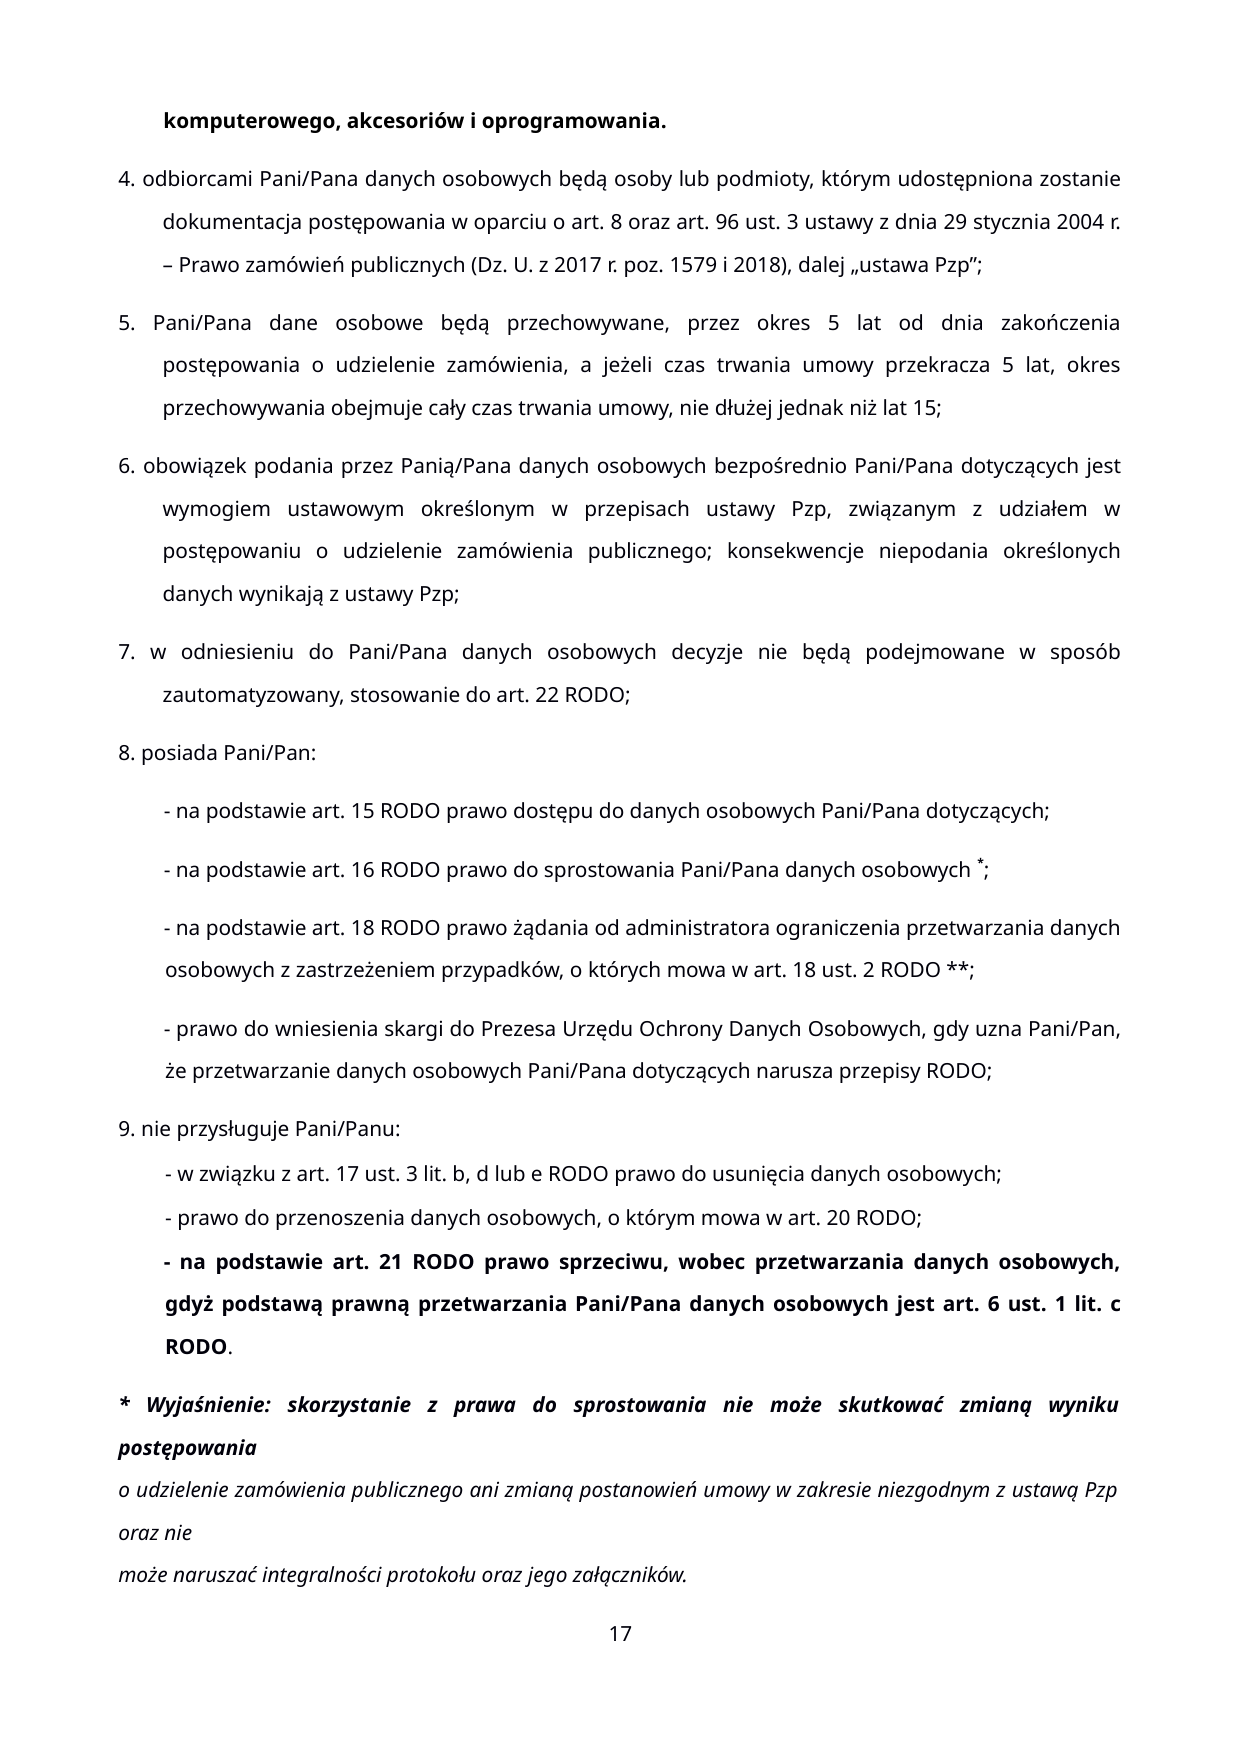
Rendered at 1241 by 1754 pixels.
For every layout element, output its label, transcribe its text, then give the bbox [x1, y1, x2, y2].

text o udzielenie zamówienia publicznego ani zmianą postanowień umowy w zakresie niezgodnym z ustawą Pzp oraz nie [118, 1475, 1122, 1546]
list . posiada Pani/Pan: [118, 738, 1122, 767]
list . w odniesieniu do Pani/Pana danych osobowych decyzje nie będą podejmowane w sposób zautomatyzowany, stosowanie do art. 22 RODO; [118, 637, 1122, 708]
list - w związku z art. 17 ust. 3 lit. b, d lub e RODO prawo do usunięcia danych osobowych; [165, 1159, 1122, 1187]
list . Pani/Pana dane osobowe będą przechowywane, przez okres 5 lat od dnia zakończenia postępowania o udzielenie zamówienia, a jeżeli czas trwania umowy przekracza 5 lat, okres przechowywania obejmuje cały czas trwania umowy, nie dłużej jednak niż lat 15; [118, 308, 1122, 422]
list . obowiązek podania przez Panią/Pana danych osobowych bezpośrednio Pani/Pana dotyczących jest wymogiem ustawowym określonym w przepisach ustawy Pzp, związanym z udziałem w postępowaniu o udzielenie zamówienia publicznego; konsekwencje niepodania określonych danych wynikają z ustawy Pzp; [118, 451, 1122, 608]
text * Wyjaśnienie: skorzystanie z prawa do sprostowania nie może skutkować zmianą wyniku postępowania [118, 1390, 1122, 1461]
list - na podstawie art. 18 RODO prawo żądania od administratora ograniczenia przetwarzania danych osobowych z zastrzeżeniem przypadków, o których mowa w art. 18 ust. 2 RODO **; [163, 913, 1122, 984]
list - na podstawie art. 21 RODO prawo sprzeciwu, wobec przetwarzania danych osobowych, gdyż podstawą prawną przetwarzania Pani/Pana danych osobowych jest art. 6 ust. 1 lit. c RODO. [163, 1247, 1122, 1360]
list . odbiorcami Pani/Pana danych osobowych będą osoby lub podmioty, którym udostępniona zostanie dokumentacja postępowania w oparciu o art. 8 oraz art. 96 ust. 3 ustawy z dnia 29 stycznia 2004 r. – Prawo zamówień publicznych (Dz. U. z 2017 r. poz. 1579 i 2018), dalej „ustawa Pzp”; [118, 164, 1122, 278]
list - na podstawie art. 15 RODO prawo dostępu do danych osobowych Pani/Pana dotyczących; [163, 796, 1122, 825]
list - prawo do wniesienia skargi do Prezesa Urzędu Ochrony Danych Osobowych, gdy uzna Pani/Pan, że przetwarzanie danych osobowych Pani/Pana dotyczących narusza przepisy RODO; [163, 1014, 1122, 1085]
list 9. nie przysługuje Pani/Panu: [89, 1114, 1122, 1143]
list komputerowego, akcesoriów i oprogramowania. [118, 106, 1122, 135]
text może naruszać integralności protokołu oraz jego załączników. [118, 1561, 1122, 1589]
list - na podstawie art. 16 RODO prawo do sprostowania Pani/Pana danych osobowych *; [163, 855, 1122, 883]
list - prawo do przenoszenia danych osobowych, o którym mowa w art. 20 RODO; [165, 1203, 1122, 1231]
